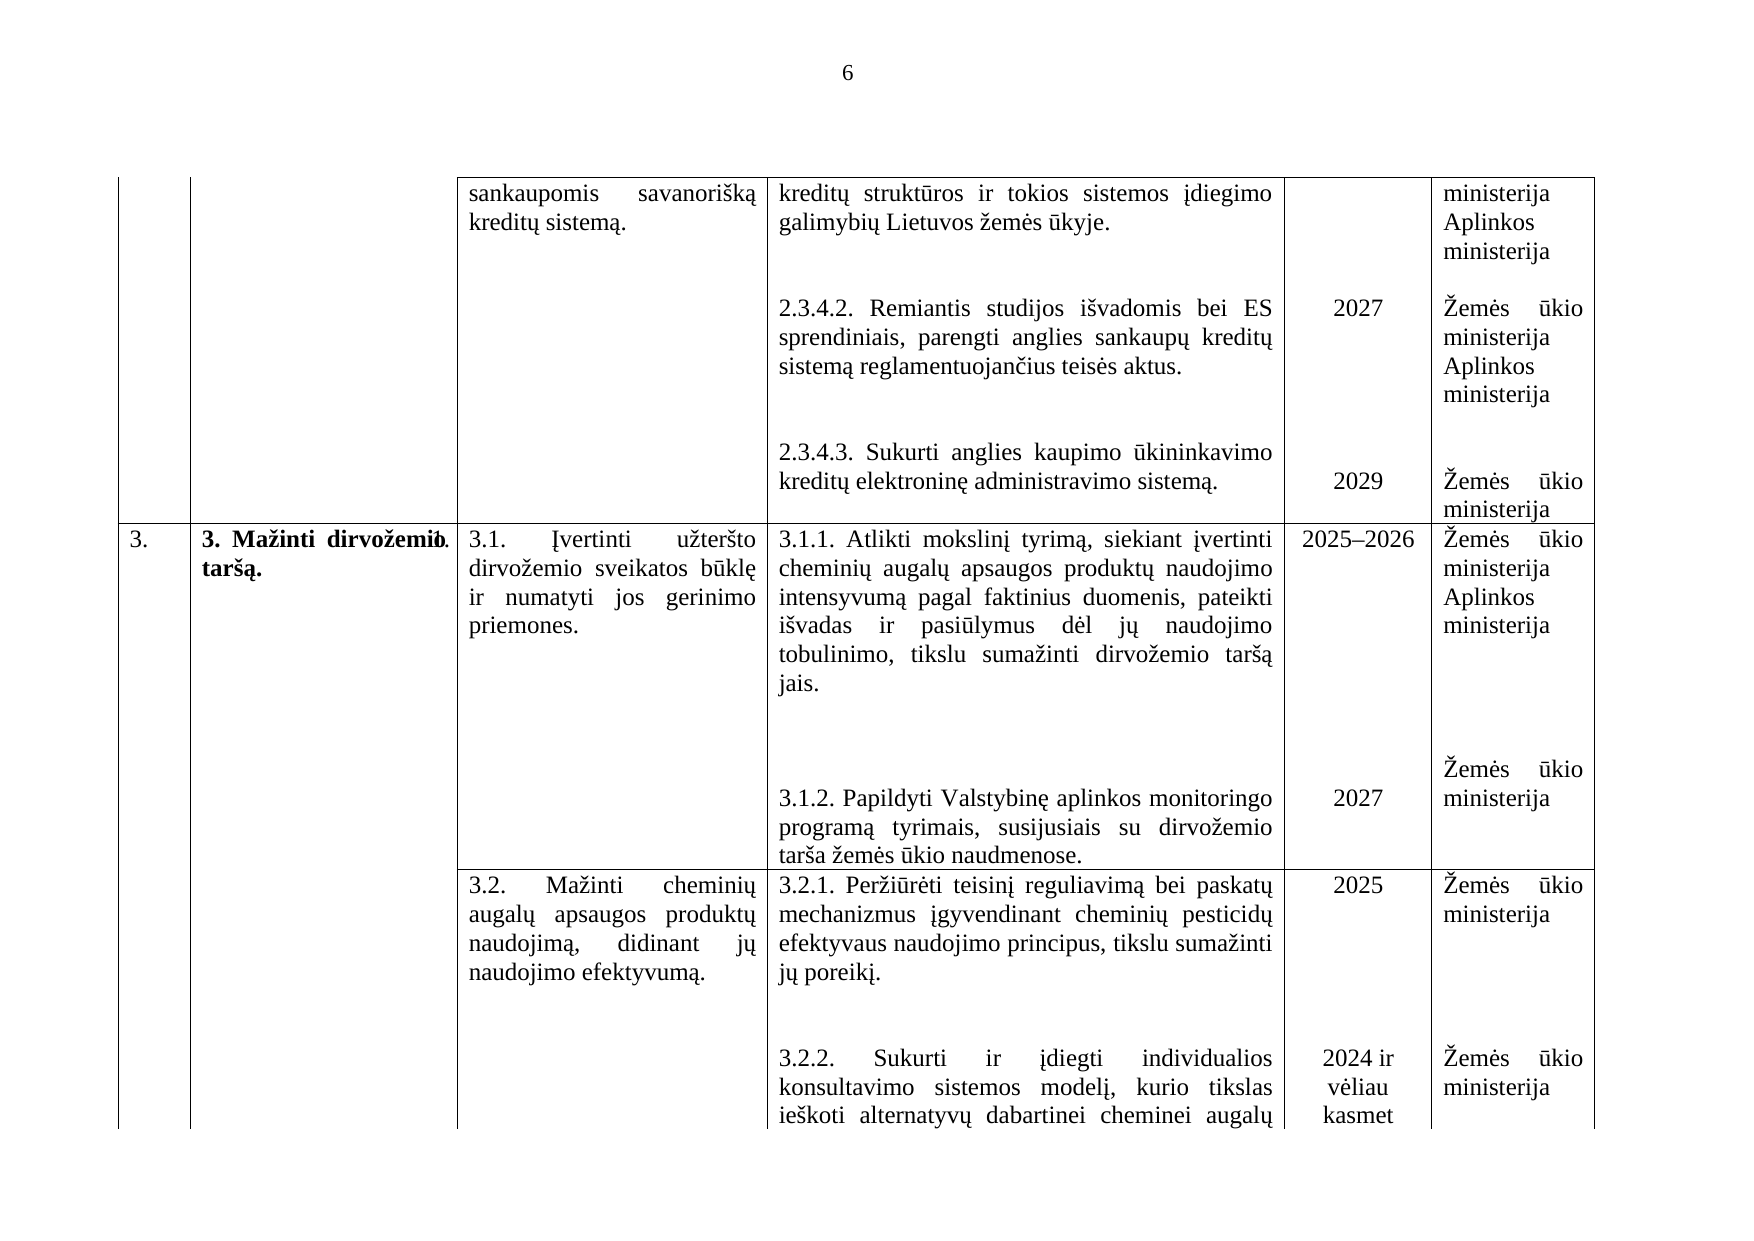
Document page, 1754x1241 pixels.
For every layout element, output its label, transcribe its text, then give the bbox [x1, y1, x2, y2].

table_cell kreditų struktūros ir tokios sistemos įdiegimo galimybių Lietuvos žemės ūkyje. 2.3.4.2. Remiantis studijos išvadomis bei ES sprendiniais, parengti anglies sankaupų kreditų sistemą reglamentuojančius teisės aktus. 2.3.4.3. Sukurti anglies kaupimo ūkininkavimo kreditų elektroninę administravimo sistemą. [768, 178, 1284, 523]
table_cell [191, 869, 457, 1129]
table_cell Žemės ūkio ministerija Aplinkos ministerija Žemės ūkio ministerija [1432, 524, 1594, 869]
table_cell 2025 2024 ir vėliau kasmet [1285, 870, 1431, 1129]
table_cell sankaupomis savanorišką kreditų sistemą. [458, 178, 767, 523]
table_cell ministerija Aplinkos ministerija Žemės ūkio ministerija Aplinkos ministerija Žemės ūkio ministerija [1432, 178, 1594, 523]
table_cell Žemės ūkio ministerija Žemės ūkio ministerija [1432, 870, 1594, 1129]
table_cell 3. [119, 524, 190, 869]
table_cell 1. 3.1. Įvertinti užteršto dirvožemio sveikatos būklę ir numatyti jos gerinimo priemones. [458, 524, 767, 869]
table_cell 2025–2026 2027 [1285, 524, 1431, 869]
table_cell [191, 177, 457, 523]
table_cell 3. Mažinti dirvožemio taršą. [191, 524, 457, 869]
table_cell 3.2. Mažinti cheminių augalų apsaugos produktų naudojimą, didinant jų naudojimo efektyvumą. [458, 870, 767, 1129]
table_cell 3.2.1. Peržiūrėti teisinį reguliavimą bei paskatų mechanizmus įgyvendinant cheminių pesticidų efektyvaus naudojimo principus, tikslu sumažinti jų poreikį. 3.2.2. Sukurti ir įdiegti individualios konsultavimo sistemos modelį, kurio tikslas ieškoti alternatyvų dabartinei cheminei augalų [768, 870, 1284, 1129]
table_cell [119, 869, 190, 1129]
table_cell 2027 2029 [1285, 178, 1431, 523]
table_cell [119, 177, 190, 523]
table_cell 3.1.1. Atlikti mokslinį tyrimą, siekiant įvertinti cheminių augalų apsaugos produktų naudojimo intensyvumą pagal faktinius duomenis, pateikti išvadas ir pasiūlymus dėl jų naudojimo tobulinimo, tikslu sumažinti dirvožemio taršą jais. 3.1.2. Papildyti Valstybinę aplinkos monitoringo programą tyrimais, susijusiais su dirvožemio tarša žemės ūkio naudmenose. [768, 524, 1284, 869]
